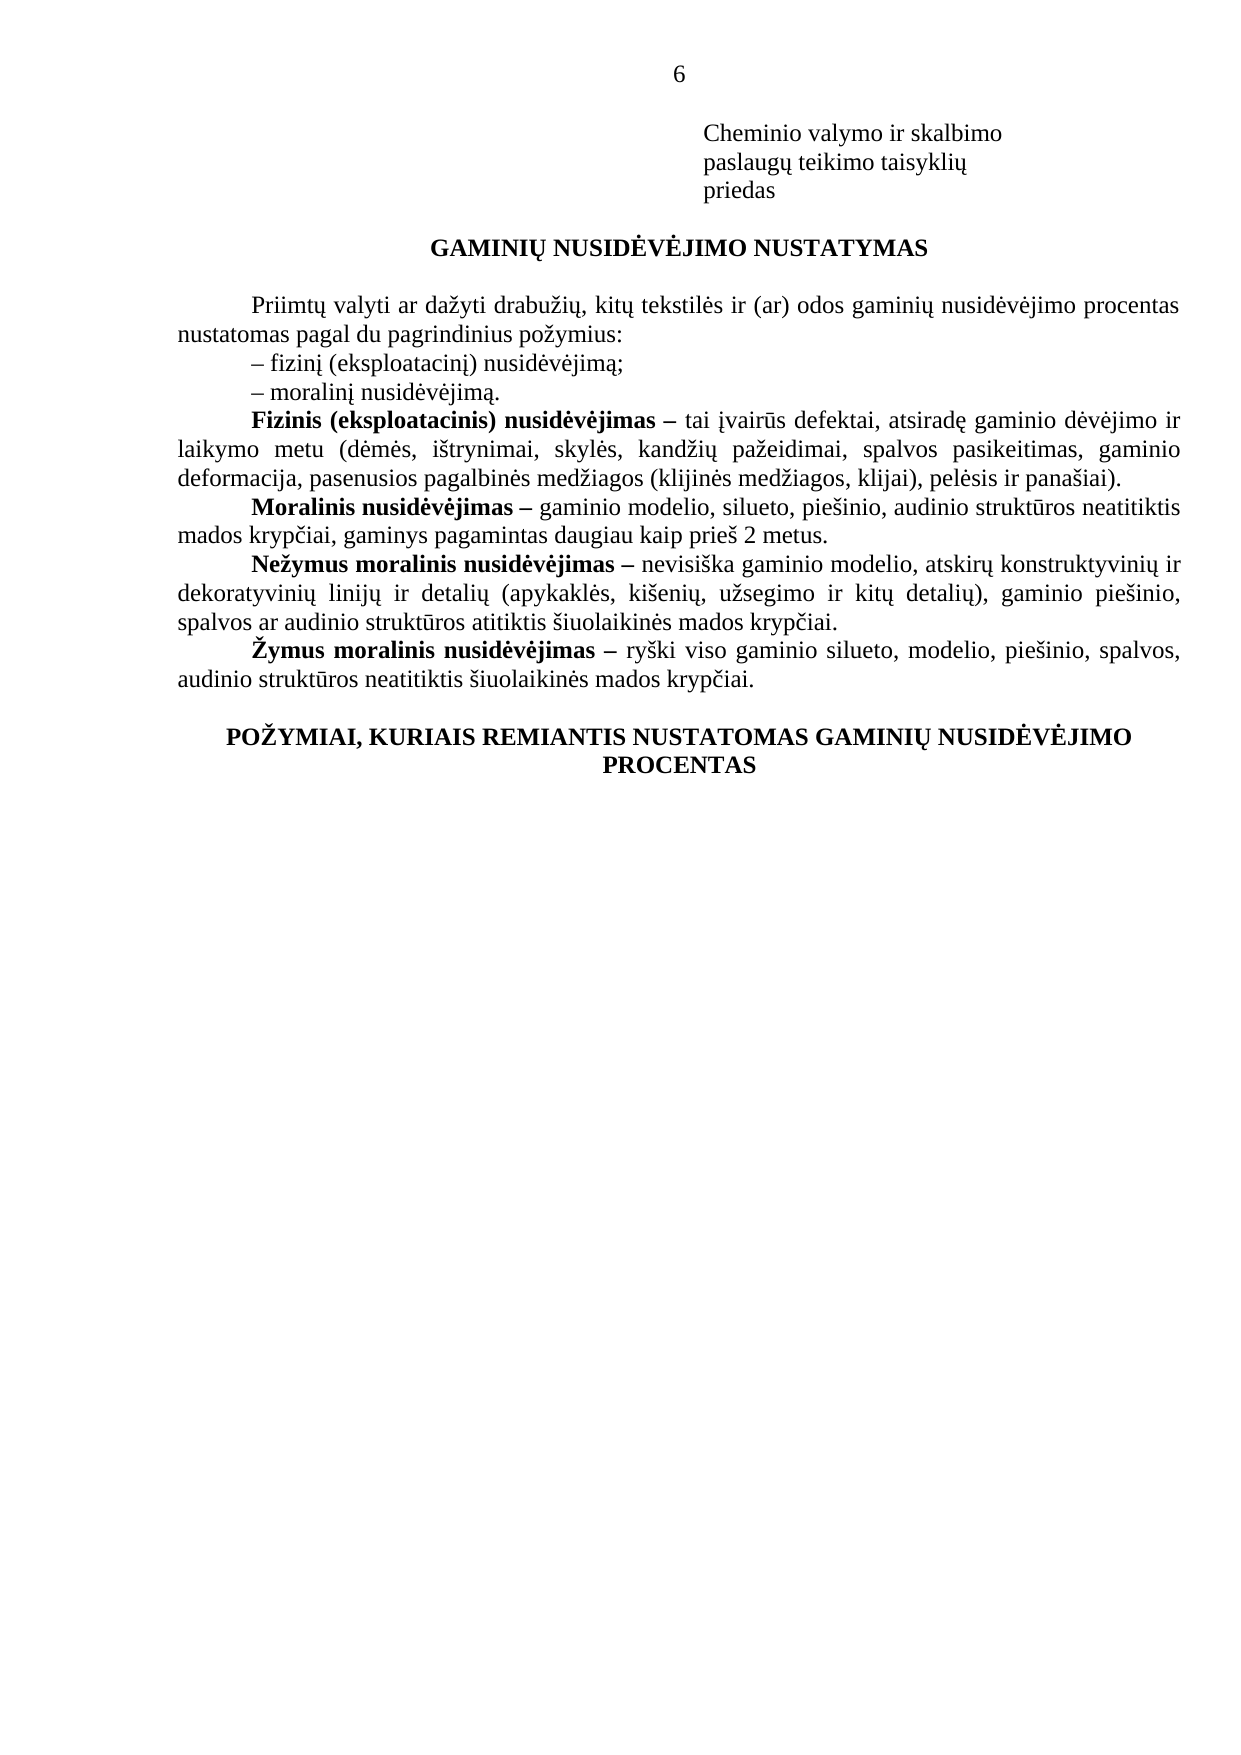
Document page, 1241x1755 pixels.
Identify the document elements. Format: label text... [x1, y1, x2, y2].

text paslaugų teikimo taisyklių [703, 147, 1181, 176]
text Fizinis (eksploatacinis) nusidėvėjimas – tai įvairūs defektai, atsiradę gaminio dėvėjimo ir laikymo metu (dėmės, ištrynimai, skylės, kandžių pažeidimai, spalvos pasikeitimas, gaminio deformacija, pasenusios pagalbinės medžiagos (klijinės medžiagos, klijai), pelėsis ir panašiai). [177, 406, 1181, 492]
text Žymus moralinis nusidėvėjimas – ryški viso gaminio silueto, modelio, piešinio, spalvos, audinio struktūros neatitiktis šiuolaikinės mados krypčiai. [177, 636, 1181, 693]
text – moralinį nusidėvėjimą. [177, 377, 1181, 406]
text Cheminio valymo ir skalbimo [703, 118, 1181, 147]
text priedas [703, 176, 1181, 204]
text POŽYMIAI, KURIAIS REMIANTIS NUSTATOMAS GAMINIŲ NUSIDĖVĖJIMO PROCENTAS [177, 722, 1181, 779]
text – fizinį (eksploatacinį) nusidėvėjimą; [177, 348, 1181, 377]
text Moralinis nusidėvėjimas – gaminio modelio, silueto, piešinio, audinio struktūros neatitiktis mados krypčiai, gaminys pagamintas daugiau kaip prieš 2 metus. [177, 492, 1181, 549]
text Nežymus moralinis nusidėvėjimas – nevisiška gaminio modelio, atskirų konstruktyvinių ir dekoratyvinių linijų ir detalių (apykaklės, kišenių, užsegimo ir kitų detalių), gaminio piešinio, spalvos ar audinio struktūros atitiktis šiuolaikinės mados krypčiai. [177, 549, 1181, 636]
text Priimtų valyti ar dažyti drabužių, kitų tekstilės ir (ar) odos gaminių nusidėvėjimo procentas nustatomas pagal du pagrindinius požymius: [177, 291, 1181, 348]
text GAMINIŲ NUSIDĖVĖJIMO NUSTATYMAS [177, 233, 1181, 262]
